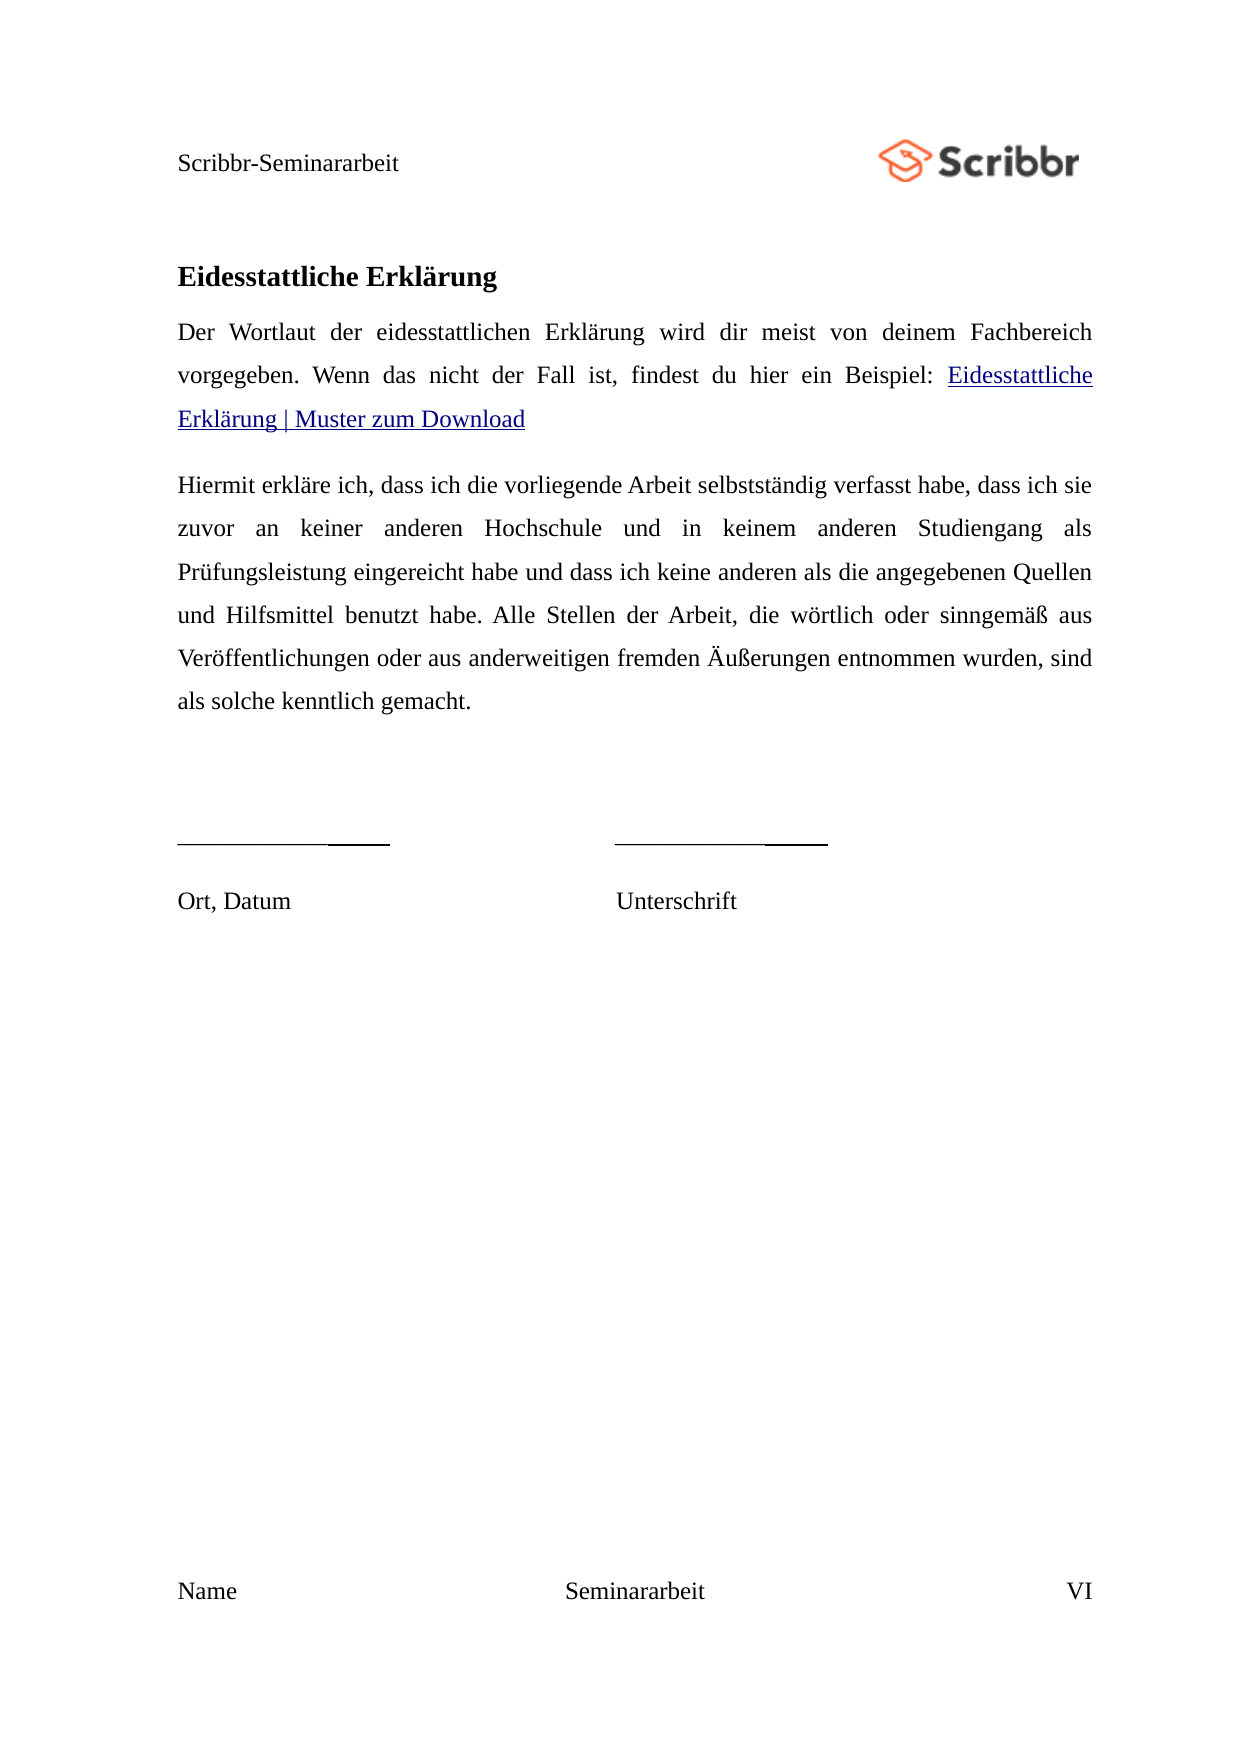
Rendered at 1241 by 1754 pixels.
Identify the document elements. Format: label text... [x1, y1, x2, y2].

text Hiermit erkläre ich, dass ich die vorliegende Arbeit selbstständig verfasst habe, dass ich sie zuvor an keiner anderen Hochschule und in keinem anderen Studiengang als Prüfungsleistung eingereicht habe und dass ich keine anderen als die angegebenen Quellen und Hilfsmittel benutzt habe. Alle Stellen der Arbeit, die wörtlich oder sinngemäß aus Veröffentlichungen oder aus anderweitigen fremden Äußerungen entnommen wurden, sind als solche kenntlich gemacht. [177, 470, 1093, 715]
text Der Wortlaut der eidesstattlichen Erklärung wird dir meist von deinem Fachbereich vorgegeben. Wenn das nicht der Fall ist, findest du hier ein Beispiel: Eidesstattliche Erklärung | Muster zum Download [177, 317, 1093, 432]
text Ort, Datum Unterschrift [177, 886, 1093, 915]
text ____________ ____________ [177, 819, 1093, 848]
subtitle Eidesstattliche Erklärung [177, 259, 1093, 293]
